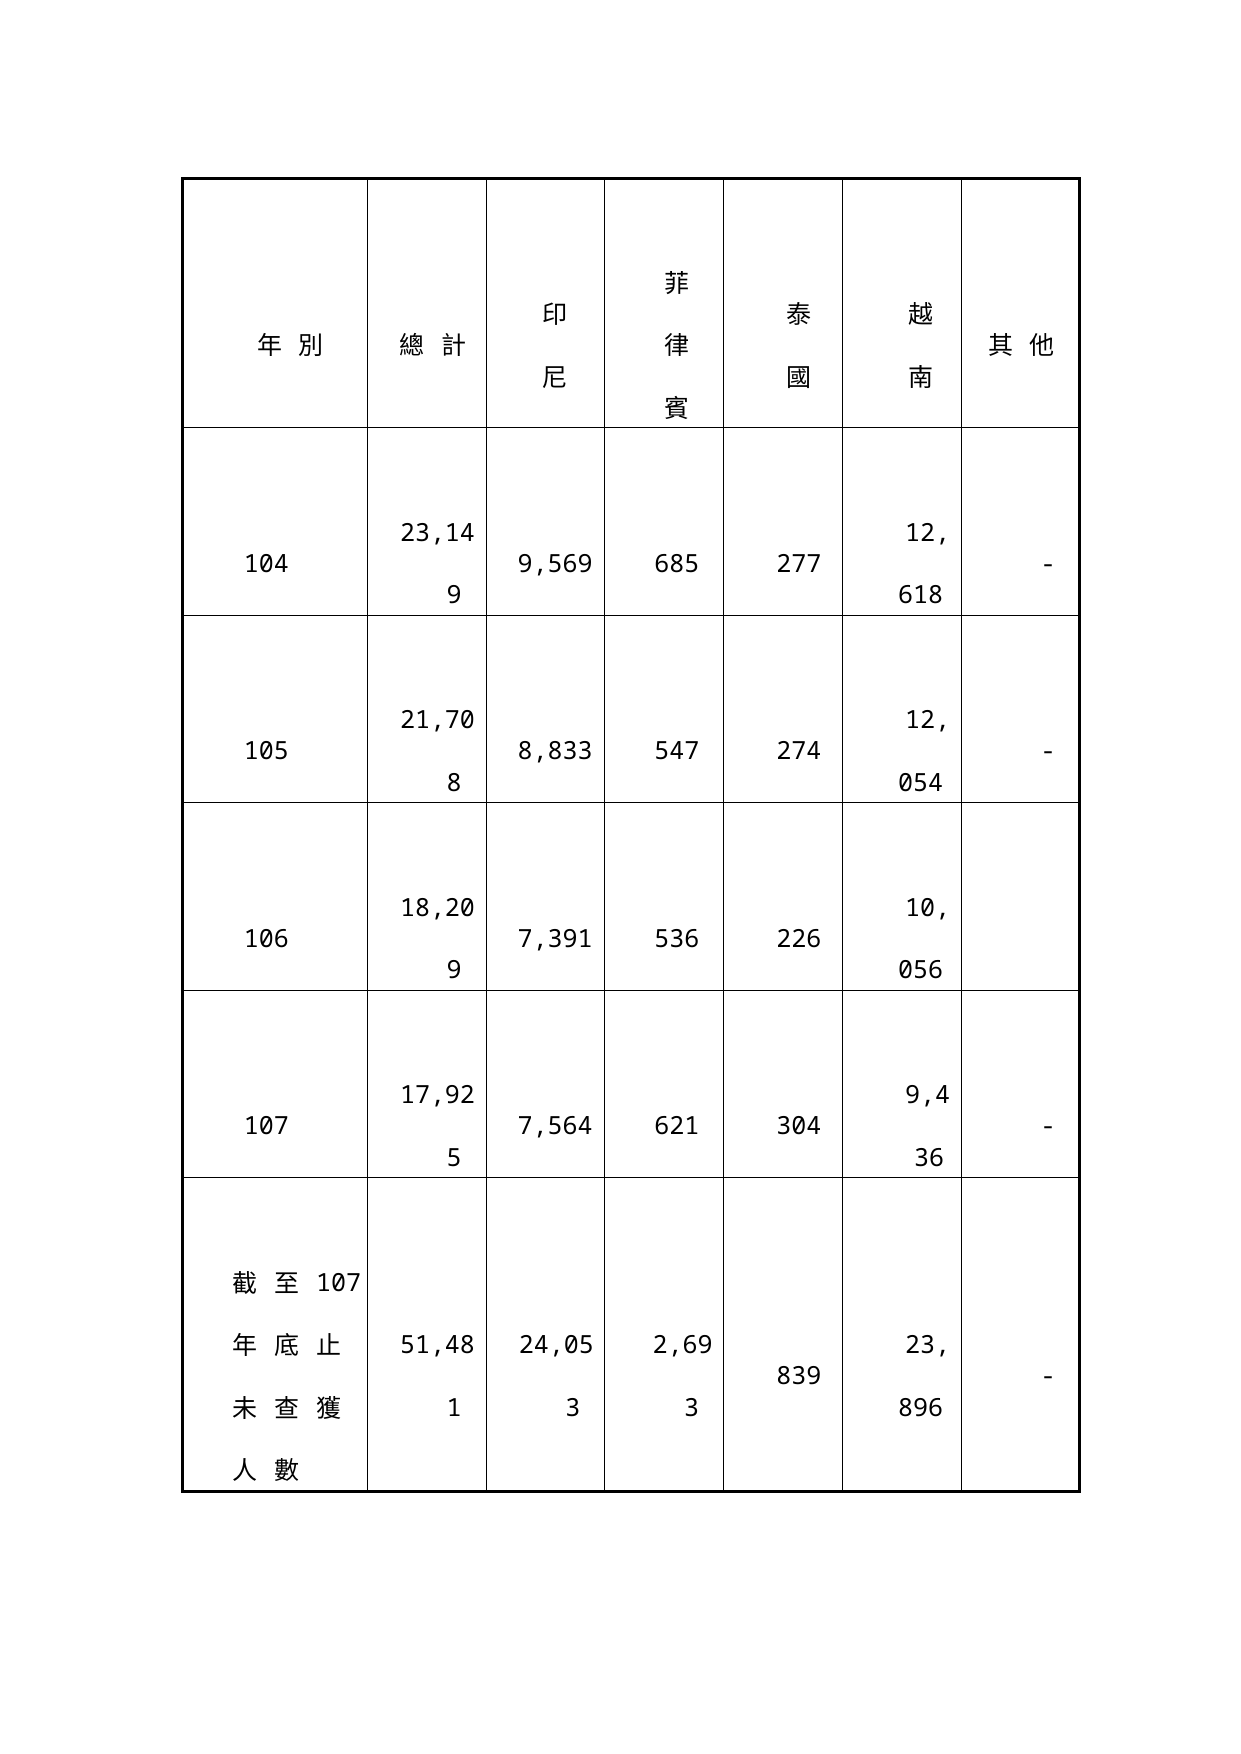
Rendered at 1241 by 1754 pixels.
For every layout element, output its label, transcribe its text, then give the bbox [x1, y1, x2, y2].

table_cell 23,149 [368, 428, 486, 615]
table_cell 23,896 [843, 1178, 961, 1490]
table_header 越南 [843, 180, 961, 427]
table_cell 226 [724, 803, 842, 990]
table_cell 21,708 [368, 616, 486, 802]
table_cell 685 [605, 428, 723, 615]
table_cell 274 [724, 616, 842, 802]
table_cell 8,833 [487, 616, 604, 802]
table_cell 839 [724, 1178, 842, 1490]
table_cell 12,618 [843, 428, 961, 615]
table_cell 107 [184, 991, 367, 1177]
table_header 總計 [368, 180, 486, 427]
table_cell 277 [724, 428, 842, 615]
table_header 印尼 [487, 180, 604, 427]
table_cell 18,209 [368, 803, 486, 990]
table_cell 9,569 [487, 428, 604, 615]
table_cell - [962, 1178, 1078, 1490]
table_cell 304 [724, 991, 842, 1177]
table_cell 17,925 [368, 991, 486, 1177]
table_cell 106 [184, 803, 367, 990]
table_cell 547 [605, 616, 723, 802]
table_header 菲律賓 [605, 180, 723, 427]
table_cell 24,053 [487, 1178, 604, 1490]
table_cell 536 [605, 803, 723, 990]
table_cell 10,056 [843, 803, 961, 990]
table_header 其他 [962, 180, 1078, 427]
table_cell 截至107年底止未查獲人數 [184, 1178, 367, 1490]
table_cell 104 [184, 428, 367, 615]
table_cell 2,693 [605, 1178, 723, 1490]
table_cell 105 [184, 616, 367, 802]
table_cell 9,436 [843, 991, 961, 1177]
table_cell - [962, 991, 1078, 1177]
table_cell 621 [605, 991, 723, 1177]
table_cell 7,564 [487, 991, 604, 1177]
table_cell 51,481 [368, 1178, 486, 1490]
table_cell [962, 803, 1078, 990]
table_cell 7,391 [487, 803, 604, 990]
table_cell 12,054 [843, 616, 961, 802]
table_header 泰國 [724, 180, 842, 427]
table_cell - [962, 428, 1078, 615]
table_header 年別 [184, 180, 367, 427]
table_cell - [962, 616, 1078, 802]
